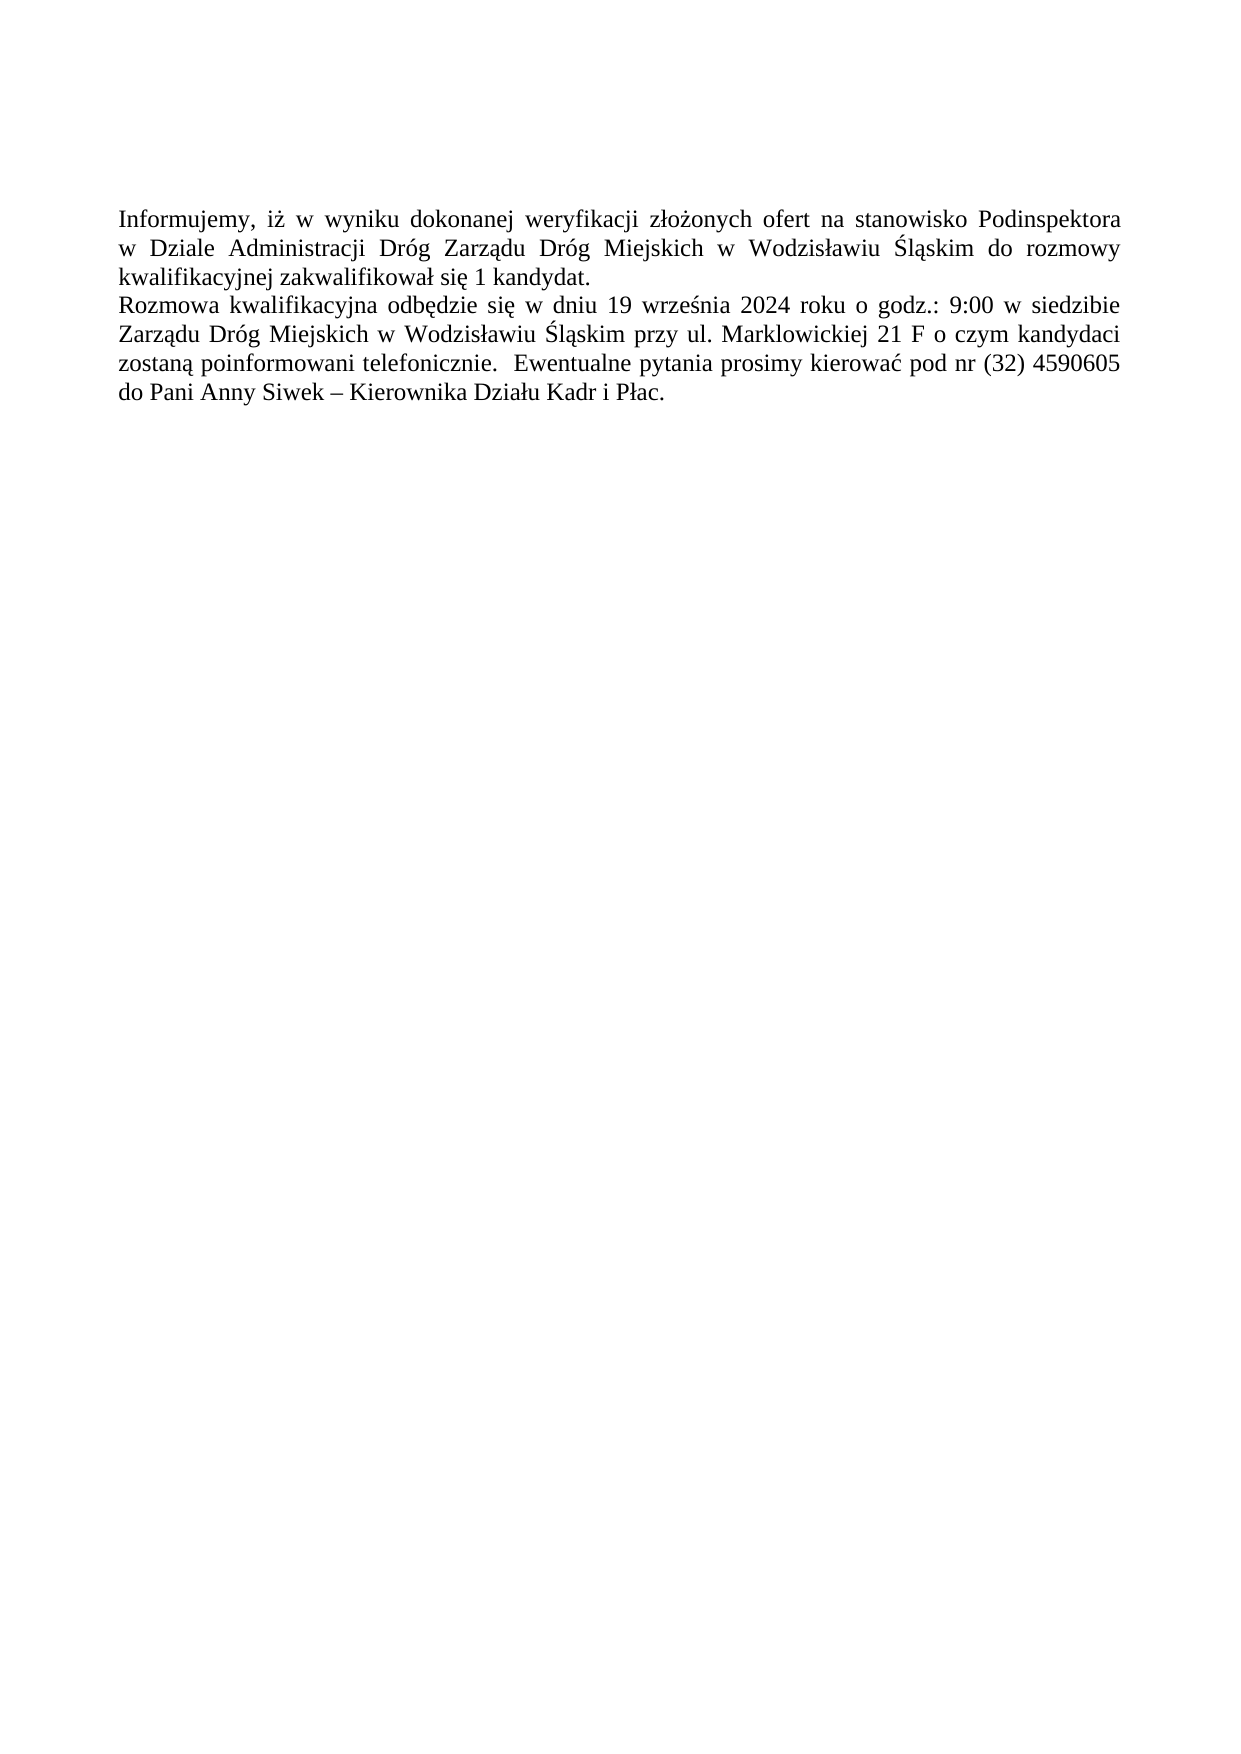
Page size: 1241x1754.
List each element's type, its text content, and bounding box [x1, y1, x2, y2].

text Rozmowa kwalifikacyjna odbędzie się w dniu 19 września 2024 roku o godz.: 9:00 w siedzibie Zarządu Dróg Miejskich w Wodzisławiu Śląskim przy ul. Marklowickiej 21 F o czym kandydaci zostaną poinformowani telefonicznie. Ewentualne pytania prosimy kierować pod nr (32) 4590605 do Pani Anny Siwek – Kierownika Działu Kadr i Płac. [118, 291, 1122, 406]
text Informujemy, iż w wyniku dokonanej weryfikacji złożonych ofert na stanowisko Podinspektora w Dziale Administracji Dróg Zarządu Dróg Miejskich w Wodzisławiu Śląskim do rozmowy kwalifikacyjnej zakwalifikował się 1 kandydat. [118, 204, 1122, 291]
